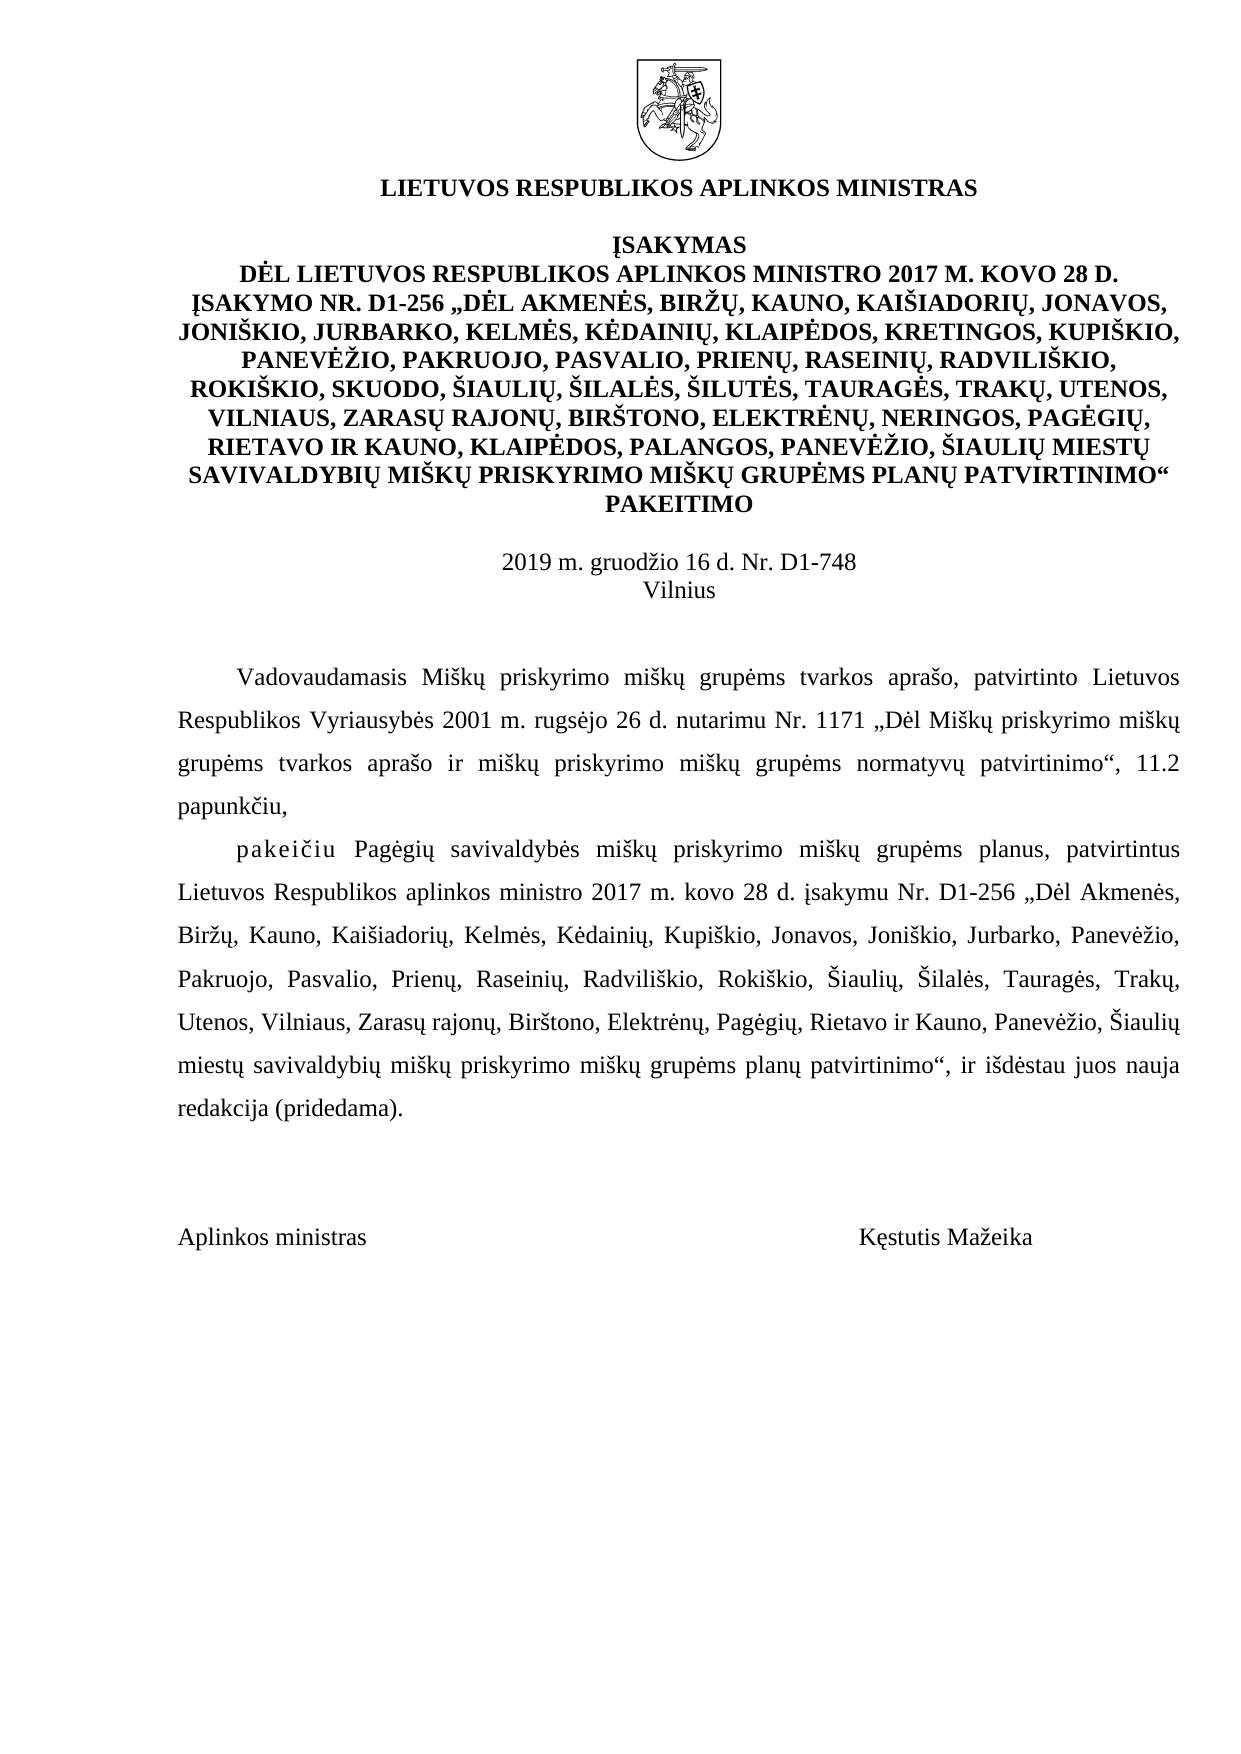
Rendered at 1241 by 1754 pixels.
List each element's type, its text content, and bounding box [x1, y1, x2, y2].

text 2019 m. gruodžio 16 d. Nr. D1-748 [177, 547, 1181, 576]
text Vilnius [177, 576, 1181, 604]
text pakeičiu Pagėgių savivaldybės miškų priskyrimo miškų grupėms planus, patvirtintus Lietuvos Respublikos aplinkos ministro 2017 m. kovo 28 d. įsakymu Nr. D1-256 „Dėl Akmenės, Biržų, Kauno, Kaišiadorių, Kelmės, Kėdainių, Kupiškio, Jonavos, Joniškio, Jurbarko, Panevėžio, Pakruojo, Pasvalio, Prienų, Raseinių, Radviliškio, Rokiškio, Šiaulių, Šilalės, Tauragės, Trakų, Utenos, Vilniaus, Zarasų rajonų, Birštono, Elektrėnų, Pagėgių, Rietavo ir Kauno, Panevėžio, Šiaulių miestų savivaldybių miškų priskyrimo miškų grupėms planų patvirtinimo“, ir išdėstau juos nauja redakcija (pridedama). [177, 834, 1181, 1122]
text DĖL LIETUVOS RESPUBLIKOS APLINKOS MINISTRO 2017 M. KOVO 28 D. ĮSAKYMO NR. D1-256 „DĖL AKMENĖS, BIRŽŲ, KAUNO, KAIŠIADORIŲ, JONAVOS, JONIŠKIO, JURBARKO, KELMĖS, KĖDAINIŲ, KLAIPĖDOS, KRETINGOS, KUPIŠKIO, PANEVĖŽIO, PAKRUOJO, PASVALIO, PRIENŲ, RASEINIŲ, RADVILIŠKIO, ROKIŠKIO, SKUODO, ŠIAULIŲ, ŠILALĖS, ŠILUTĖS, TAURAGĖS, TRAKŲ, UTENOS, VILNIAUS, ZARASŲ RAJONŲ, BIRŠTONO, ELEKTRĖNŲ, NERINGOS, PAGĖGIŲ, RIETAVO IR KAUNO, KLAIPĖDOS, PALANGOS, PANEVĖŽIO, ŠIAULIŲ MIESTŲ SAVIVALDYBIŲ MIŠKŲ PRISKYRIMO MIŠKŲ GRUPĖMS PLANŲ PATVIRTINIMO“ PAKEITIMO [177, 259, 1181, 518]
text ĮSAKYMAS [177, 231, 1181, 259]
text Vadovaudamasis Miškų priskyrimo miškų grupėms tvarkos aprašo, patvirtinto Lietuvos Respublikos Vyriausybės 2001 m. rugsėjo 26 d. nutarimu Nr. 1171 „Dėl Miškų priskyrimo miškų grupėms tvarkos aprašo ir miškų priskyrimo miškų grupėms normatyvų patvirtinimo“, 11.2 papunkčiu, [177, 662, 1181, 820]
text LIETUVOS RESPUBLIKOS APLINKOS MINISTRAS [177, 173, 1181, 202]
text Aplinkos ministras Kęstutis Mažeika [177, 1222, 1181, 1251]
